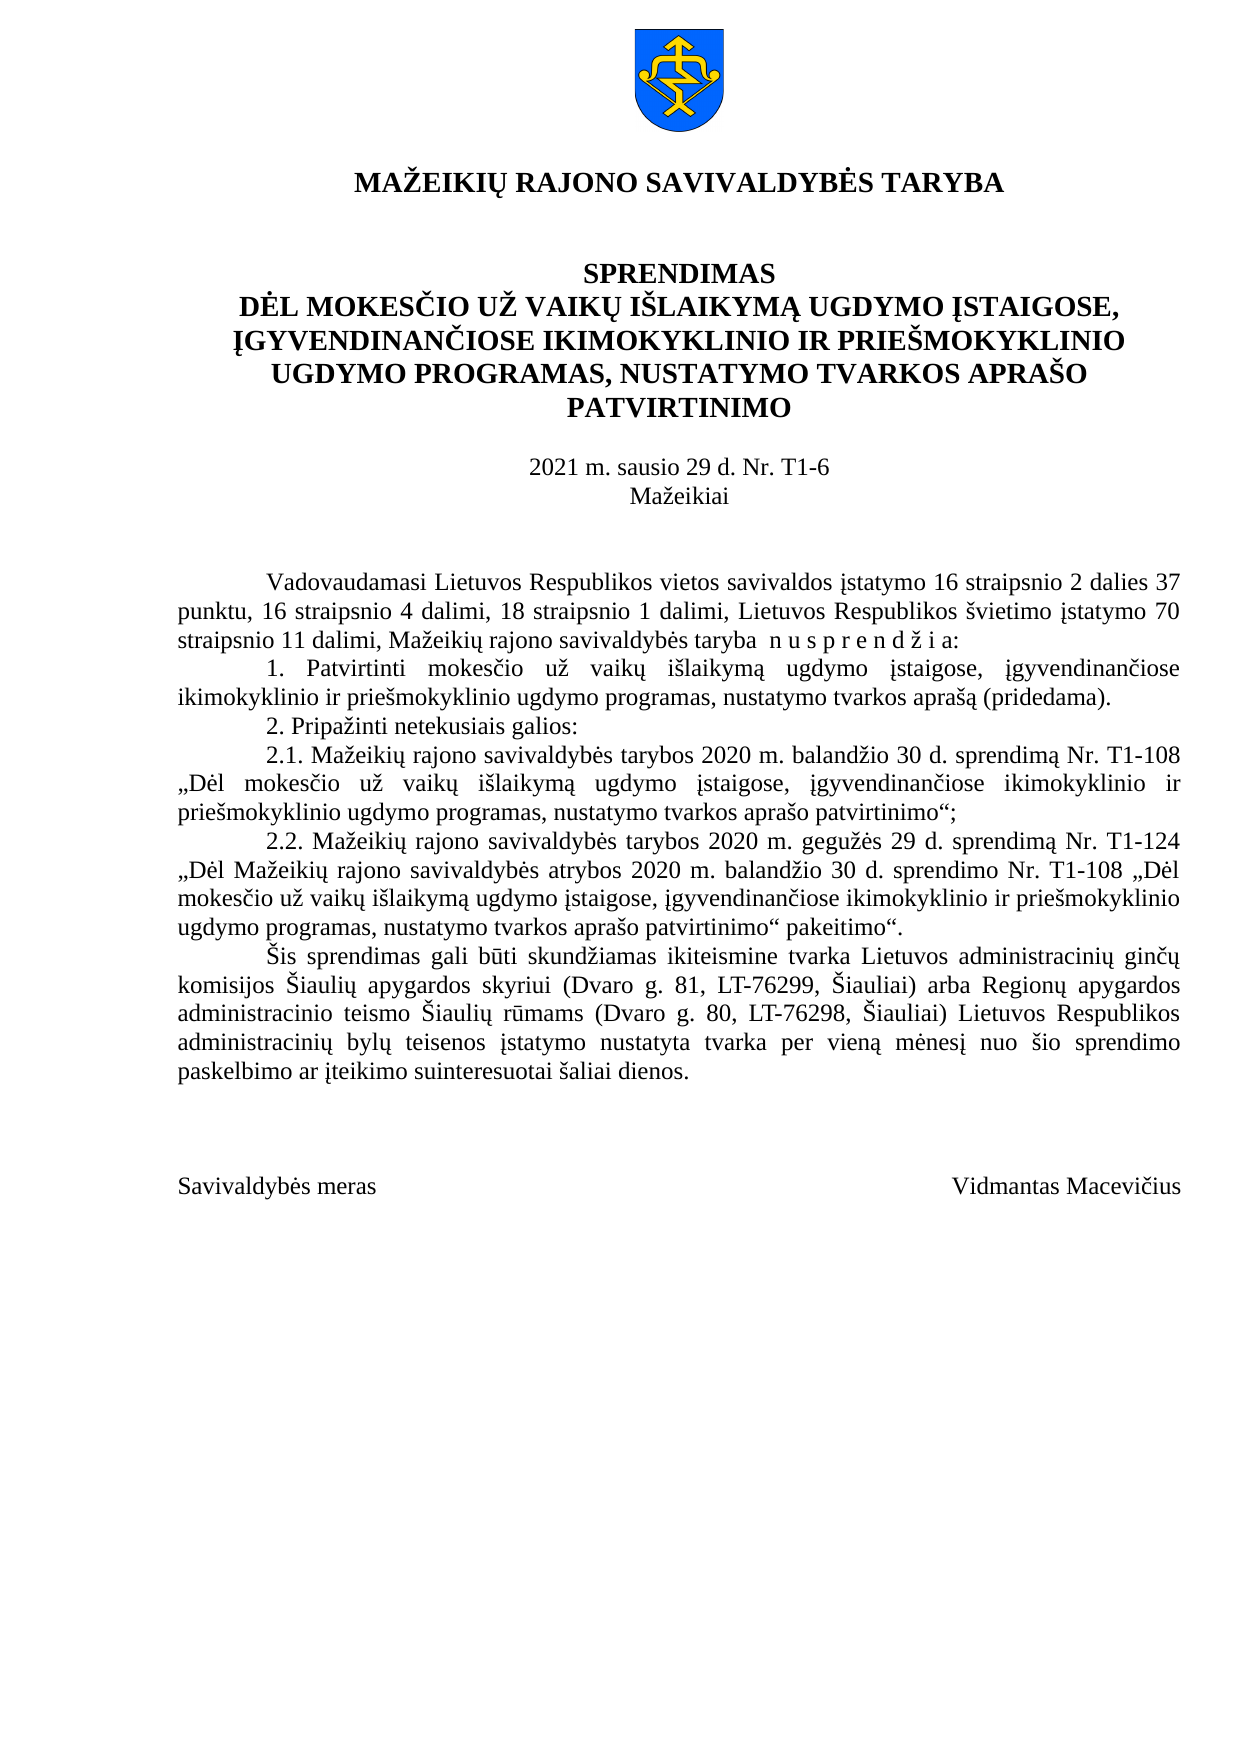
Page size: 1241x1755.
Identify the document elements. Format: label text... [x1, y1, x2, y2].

subtitle DĖL MOKESČIO UŽ VAIKŲ IŠLAIKYMĄ UGDYMO ĮSTAIGOSE, ĮGYVENDINANČIOSE IKIMOKYKLINIO IR PRIEŠMOKYKLINIO UGDYMO PROGRAMAS, NUSTATYMO TVARKOS APRAŠO PATVIRTINIMO [177, 289, 1181, 423]
text 2021 m. sausio 29 d. Nr. T1-6 [177, 452, 1181, 481]
text 2.1. Mažeikių rajono savivaldybės tarybos 2020 m. balandžio 30 d. sprendimą Nr. T1-108 „Dėl mokesčio už vaikų išlaikymą ugdymo įstaigose, įgyvendinančiose ikimokyklinio ir priešmokyklinio ugdymo programas, nustatymo tvarkos aprašo patvirtinimo“; [177, 740, 1181, 826]
subtitle SPRENDIMAS [177, 256, 1181, 289]
text 1. Patvirtinti mokesčio už vaikų išlaikymą ugdymo įstaigose, įgyvendinančiose ikimokyklinio ir priešmokyklinio ugdymo programas, nustatymo tvarkos aprašą (pridedama). [177, 653, 1181, 711]
text Mažeikiai [177, 481, 1181, 510]
text 2. Pripažinti netekusiais galios: [177, 711, 1181, 740]
text Mažeikių rajono SAVIVALDYBĖS taryba [177, 165, 1181, 198]
text 2.2. Mažeikių rajono savivaldybės tarybos 2020 m. gegužės 29 d. sprendimą Nr. T1-124 „Dėl Mažeikių rajono savivaldybės atrybos 2020 m. balandžio 30 d. sprendimo Nr. T1-108 „Dėl mokesčio už vaikų išlaikymą ugdymo įstaigose, įgyvendinančiose ikimokyklinio ir priešmokyklinio ugdymo programas, nustatymo tvarkos aprašo patvirtinimo“ pakeitimo“. [177, 826, 1181, 941]
text Šis sprendimas gali būti skundžiamas ikiteismine tvarka Lietuvos administracinių ginčų komisijos Šiaulių apygardos skyriui (Dvaro g. 81, LT-76299, Šiauliai) arba Regionų apygardos administracinio teismo Šiaulių rūmams (Dvaro g. 80, LT-76298, Šiauliai) Lietuvos Respublikos administracinių bylų teisenos įstatymo nustatyta tvarka per vieną mėnesį nuo šio sprendimo paskelbimo ar įteikimo suinteresuotai šaliai dienos. [177, 941, 1181, 1085]
text Savivaldybės meras Vidmantas Macevičius [177, 1171, 1181, 1200]
text Vadovaudamasi Lietuvos Respublikos vietos savivaldos įstatymo 16 straipsnio 2 dalies 37 punktu, 16 straipsnio 4 dalimi, 18 straipsnio 1 dalimi, Lietuvos Respublikos švietimo įstatymo 70 straipsnio 11 dalimi, Mažeikių rajono savivaldybės taryba n u s p r e n d ž i a: [177, 567, 1181, 653]
